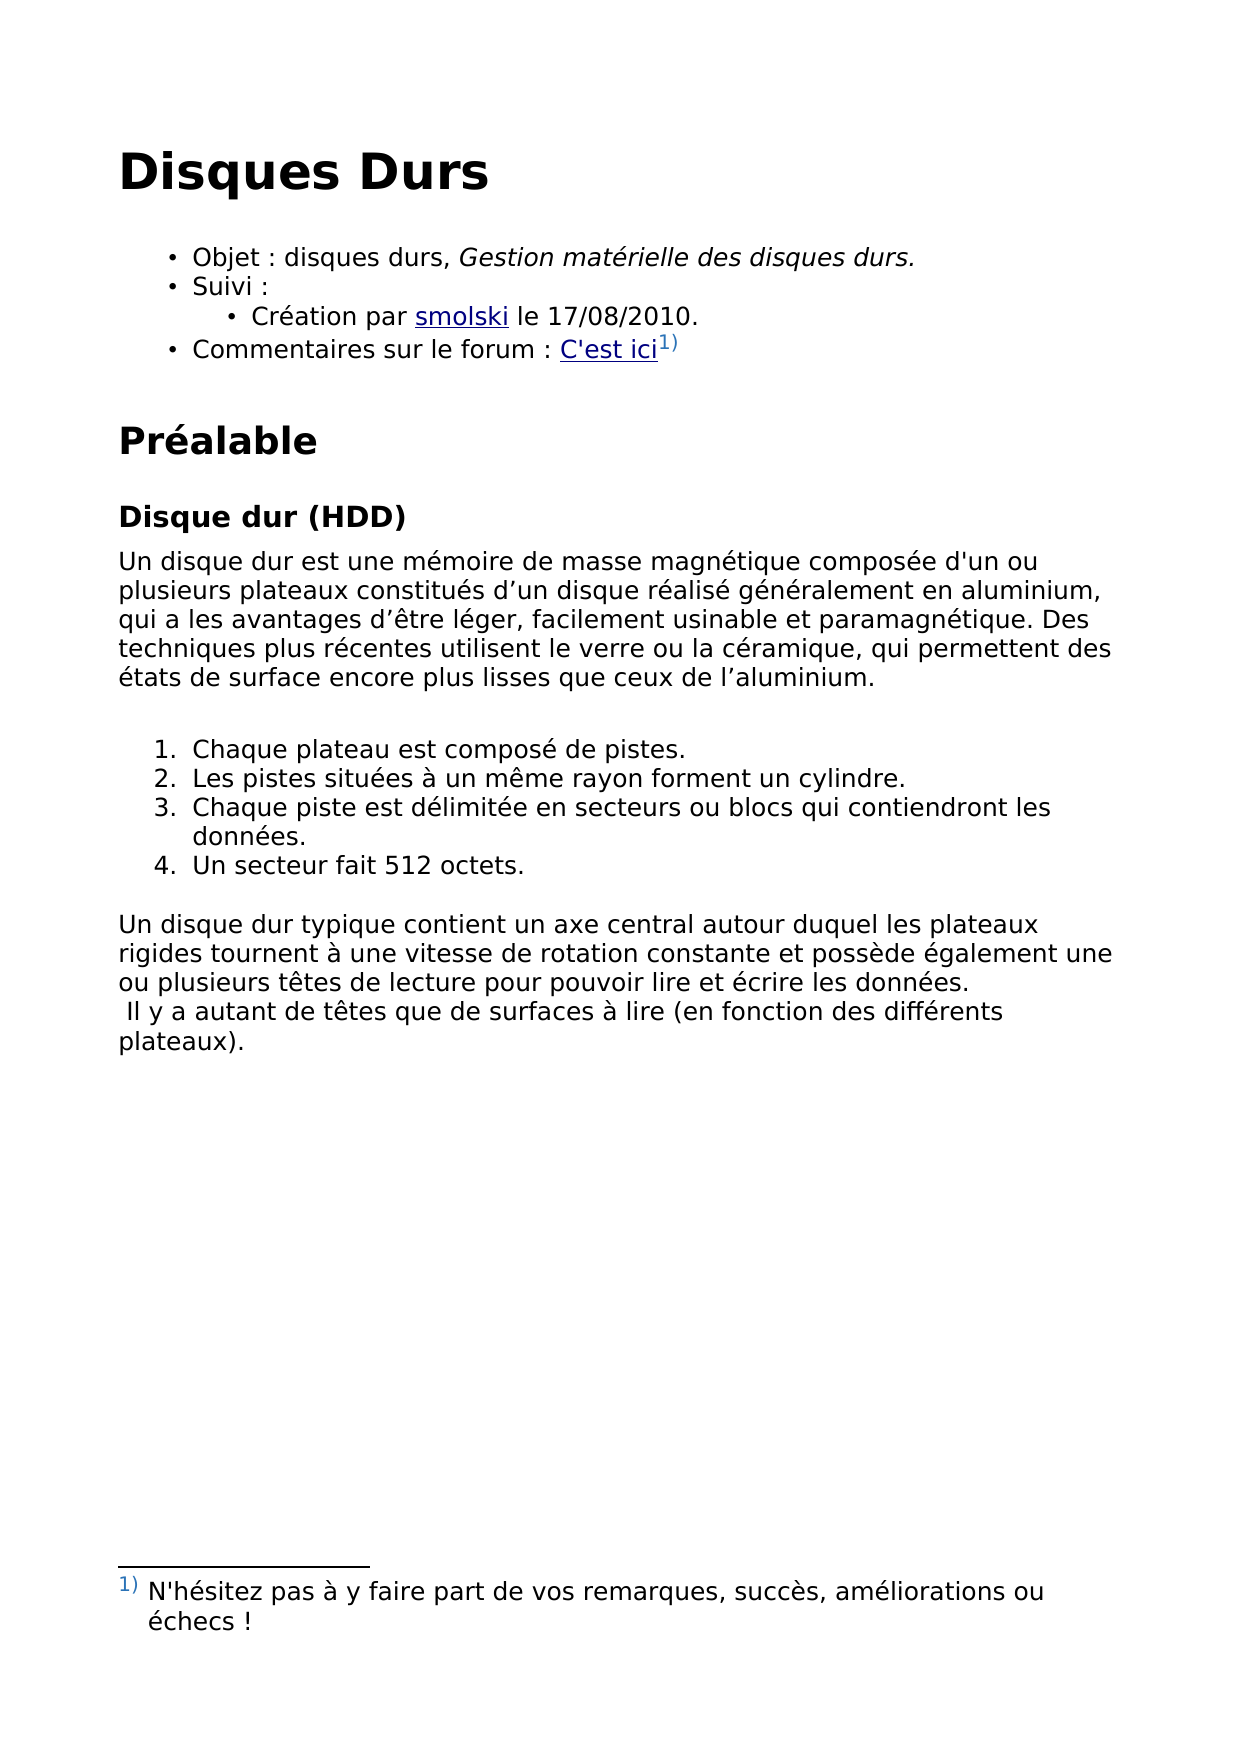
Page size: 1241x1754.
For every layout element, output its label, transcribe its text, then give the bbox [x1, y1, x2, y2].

subtitle Disque dur (HDD) [118, 501, 1122, 534]
list Chaque plateau est composé de pistes. [177, 735, 1122, 764]
list N'hésitez pas à y faire part de vos remarques, succès, améliorations ou échecs ! [118, 1573, 1122, 1636]
subtitle Disques Durs [118, 143, 1122, 201]
list Un secteur fait 512 octets. [177, 851, 1122, 881]
subtitle Préalable [118, 419, 1122, 463]
list Les pistes situées à un même rayon forment un cylindre. [177, 764, 1122, 793]
list Commentaires sur le forum : C'est ici [177, 331, 1122, 365]
text Un disque dur typique contient un axe central autour duquel les plateaux rigides tournent à une vitesse de rotation constante et possède également une ou plusieurs têtes de lecture pour pouvoir lire et écrire les données. Il y a autant de têtes que de surfaces à lire (en fonction des différents plateaux). [118, 910, 1122, 1056]
list Objet : disques durs, Gestion matérielle des disques durs. [177, 243, 1122, 272]
list Suivi : [177, 272, 1122, 302]
list Création par smolski le 17/08/2010. [236, 302, 1122, 331]
list Chaque piste est délimitée en secteurs ou blocs qui contiendront les données. [177, 793, 1122, 851]
text Un disque dur est une mémoire de masse magnétique composée d'un ou plusieurs plateaux constitués d’un disque réalisé généralement en aluminium, qui a les avantages d’être léger, facilement usinable et paramagnétique. Des techniques plus récentes utilisent le verre ou la céramique, qui permettent des états de surface encore plus lisses que ceux de l’aluminium. [118, 547, 1122, 693]
